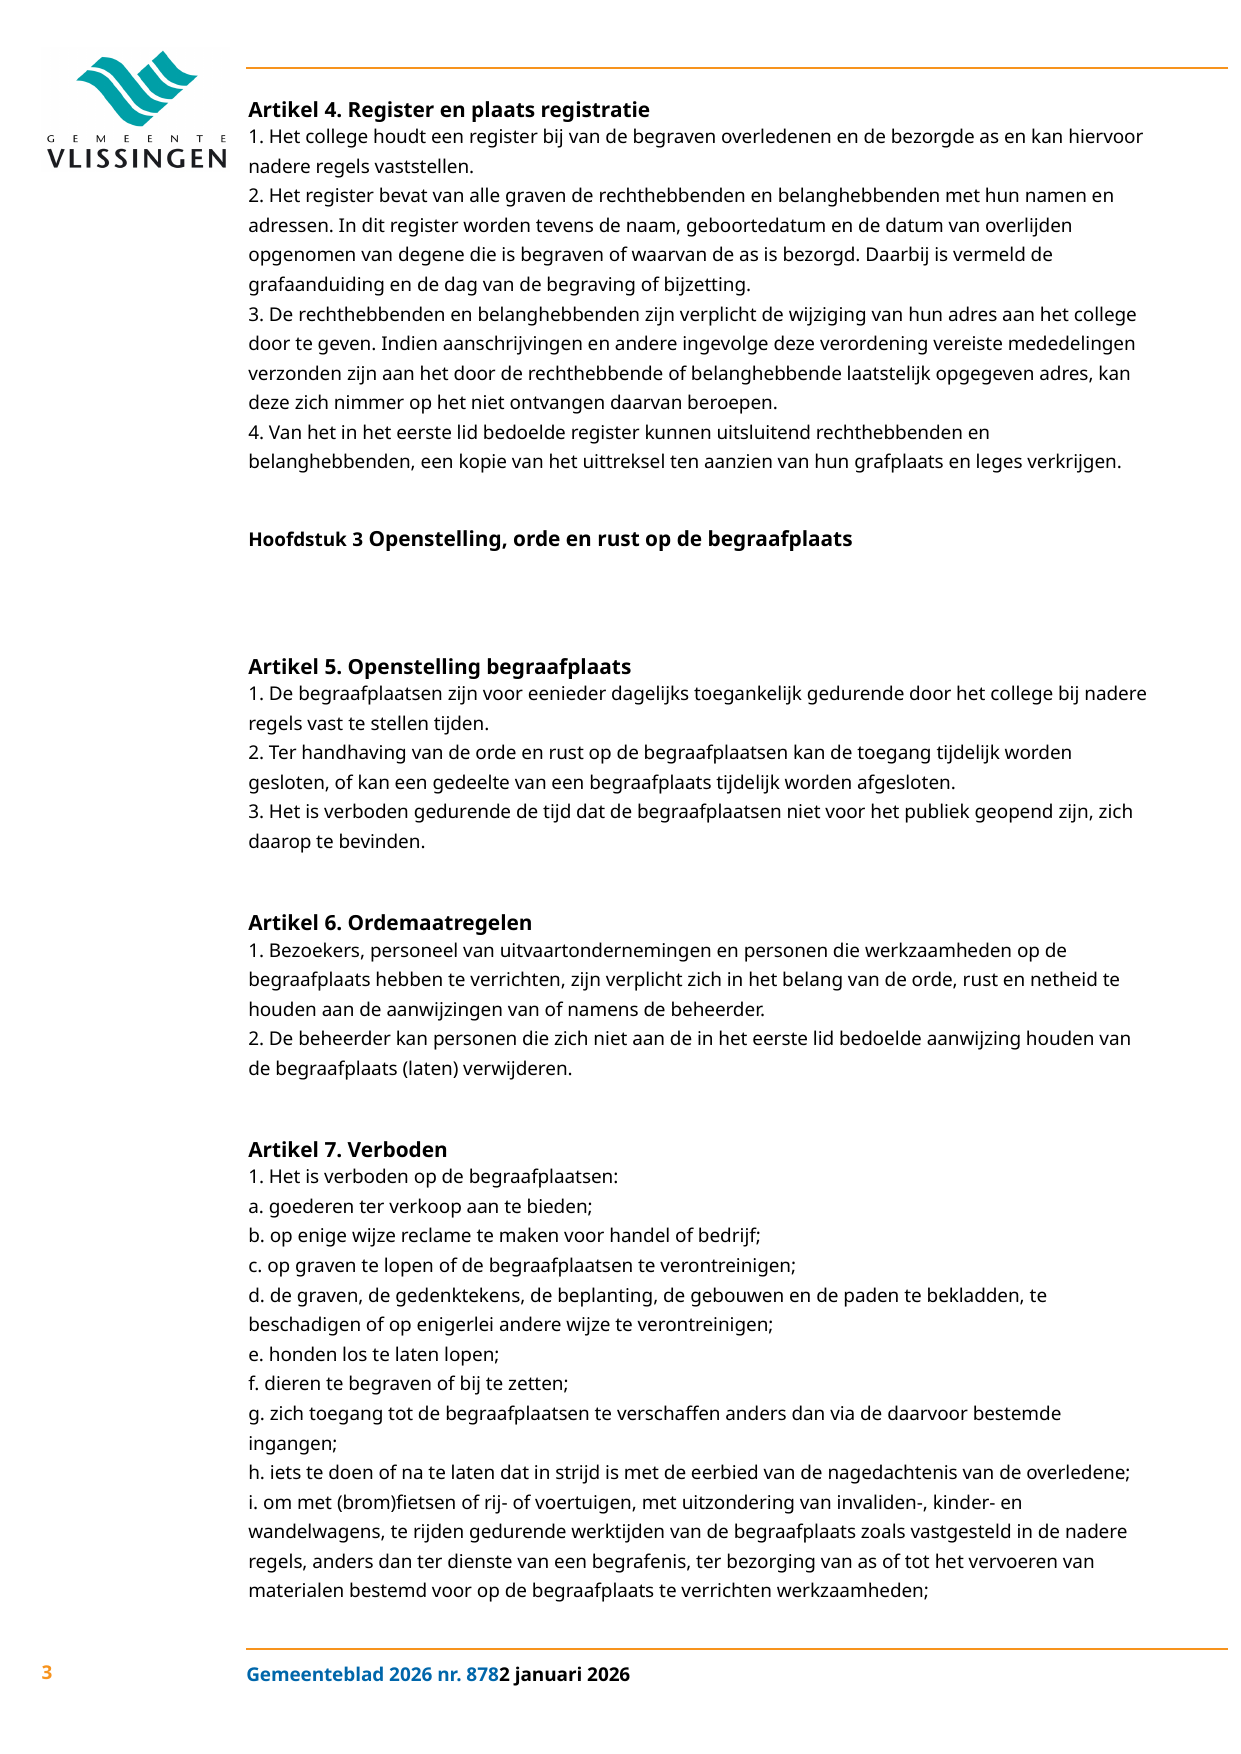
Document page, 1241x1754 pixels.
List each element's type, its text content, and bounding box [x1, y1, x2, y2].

text 2. De beheerder kan personen die zich niet aan de in het eerste lid bedoelde aanwijzing houden van de begraafplaats (laten) verwijderen. [248, 1026, 1152, 1081]
text c. op graven te lopen of de begraafplaatsen te verontreinigen; [248, 1252, 1152, 1278]
picture [41, 47, 231, 172]
text 2. Het register bevat van alle graven de rechthebbenden en belanghebbenden met hun namen en adressen. In dit register worden tevens de naam, geboortedatum en de datum van overlijden opgenomen van degene die is begraven of waarvan de as is bezorgd. Daarbij is vermeld de grafaanduiding en de dag van de begraving of bijzetting. [248, 182, 1152, 297]
text e. honden los te laten lopen; [248, 1341, 1152, 1367]
text Artikel 5. Openstelling begraafplaats [248, 652, 1152, 680]
text f. dieren te begraven of bij te zetten; [248, 1371, 1152, 1396]
text h. iets te doen of na te laten dat in strijd is met de eerbied van de nagedachtenis van de overledene; [248, 1459, 1152, 1485]
text b. op enige wijze reclame te maken voor handel of bedrijf; [248, 1223, 1152, 1248]
text 2. Ter handhaving van de orde en rust op de begraafplaatsen kan de toegang tijdelijk worden gesloten, of kan een gedeelte van een begraafplaats tijdelijk worden afgesloten. [248, 739, 1152, 795]
text 3. De rechthebbenden en belanghebbenden zijn verplicht de wijziging van hun adres aan het college door te geven. Indien aanschrijvingen en andere ingevolge deze verordening vereiste mededelingen verzonden zijn aan het door de rechthebbende of belanghebbende laatstelijk opgegeven adres, kan deze zich nimmer op het niet ontvangen daarvan beroepen. [248, 301, 1152, 415]
text a. goederen ter verkoop aan te bieden; [248, 1193, 1152, 1219]
text 1. Het is verboden op de begraafplaatsen: [248, 1163, 1152, 1189]
text 3. Het is verboden gedurende de tijd dat de begraafplaatsen niet voor het publiek geopend zijn, zich daarop te bevinden. [248, 799, 1152, 854]
text 1. De begraafplaatsen zijn voor eenieder dagelijks toegankelijk gedurende door het college bij nadere regels vast te stellen tijden. [248, 680, 1152, 736]
text Artikel 7. Verboden [248, 1135, 1152, 1163]
text 1. Bezoekers, personeel van uitvaartondernemingen en personen die werkzaamheden op de begraafplaats hebben te verrichten, zijn verplicht zich in het belang van de orde, rust en netheid te houden aan de aanwijzingen van of namens de beheerder. [248, 937, 1152, 1022]
text d. de graven, de gedenktekens, de beplanting, de gebouwen en de paden te bekladden, te beschadigen of op enigerlei andere wijze te verontreinigen; [248, 1282, 1152, 1337]
text 1. Het college houdt een register bij van de begraven overledenen en de bezorgde as en kan hiervoor nadere regels vaststellen. [248, 123, 1152, 178]
text Artikel 4. Register en plaats registratie [248, 95, 1152, 123]
text g. zich toegang tot de begraafplaatsen te verschaffen anders dan via de daarvoor bestemde ingangen; [248, 1400, 1152, 1456]
text Hoofdstuk 3 Openstelling, orde en rust op de begraafplaats [248, 524, 1152, 552]
text 4. Van het in het eerste lid bedoelde register kunnen uitsluitend rechthebbenden en belanghebbenden, een kopie van het uittreksel ten aanzien van hun grafplaats en leges verkrijgen. [248, 419, 1152, 474]
text Artikel 6. Ordemaatregelen [248, 908, 1152, 937]
text i. om met (brom)fietsen of rij- of voertuigen, met uitzondering van invaliden-, kinder- en wandelwagens, te rijden gedurende werktijden van de begraafplaats zoals vastgesteld in de nadere regels, anders dan ter dienste van een begrafenis, ter bezorging van as of tot het vervoeren van materialen bestemd voor op de begraafplaats te verrichten werkzaamheden; [248, 1489, 1152, 1603]
